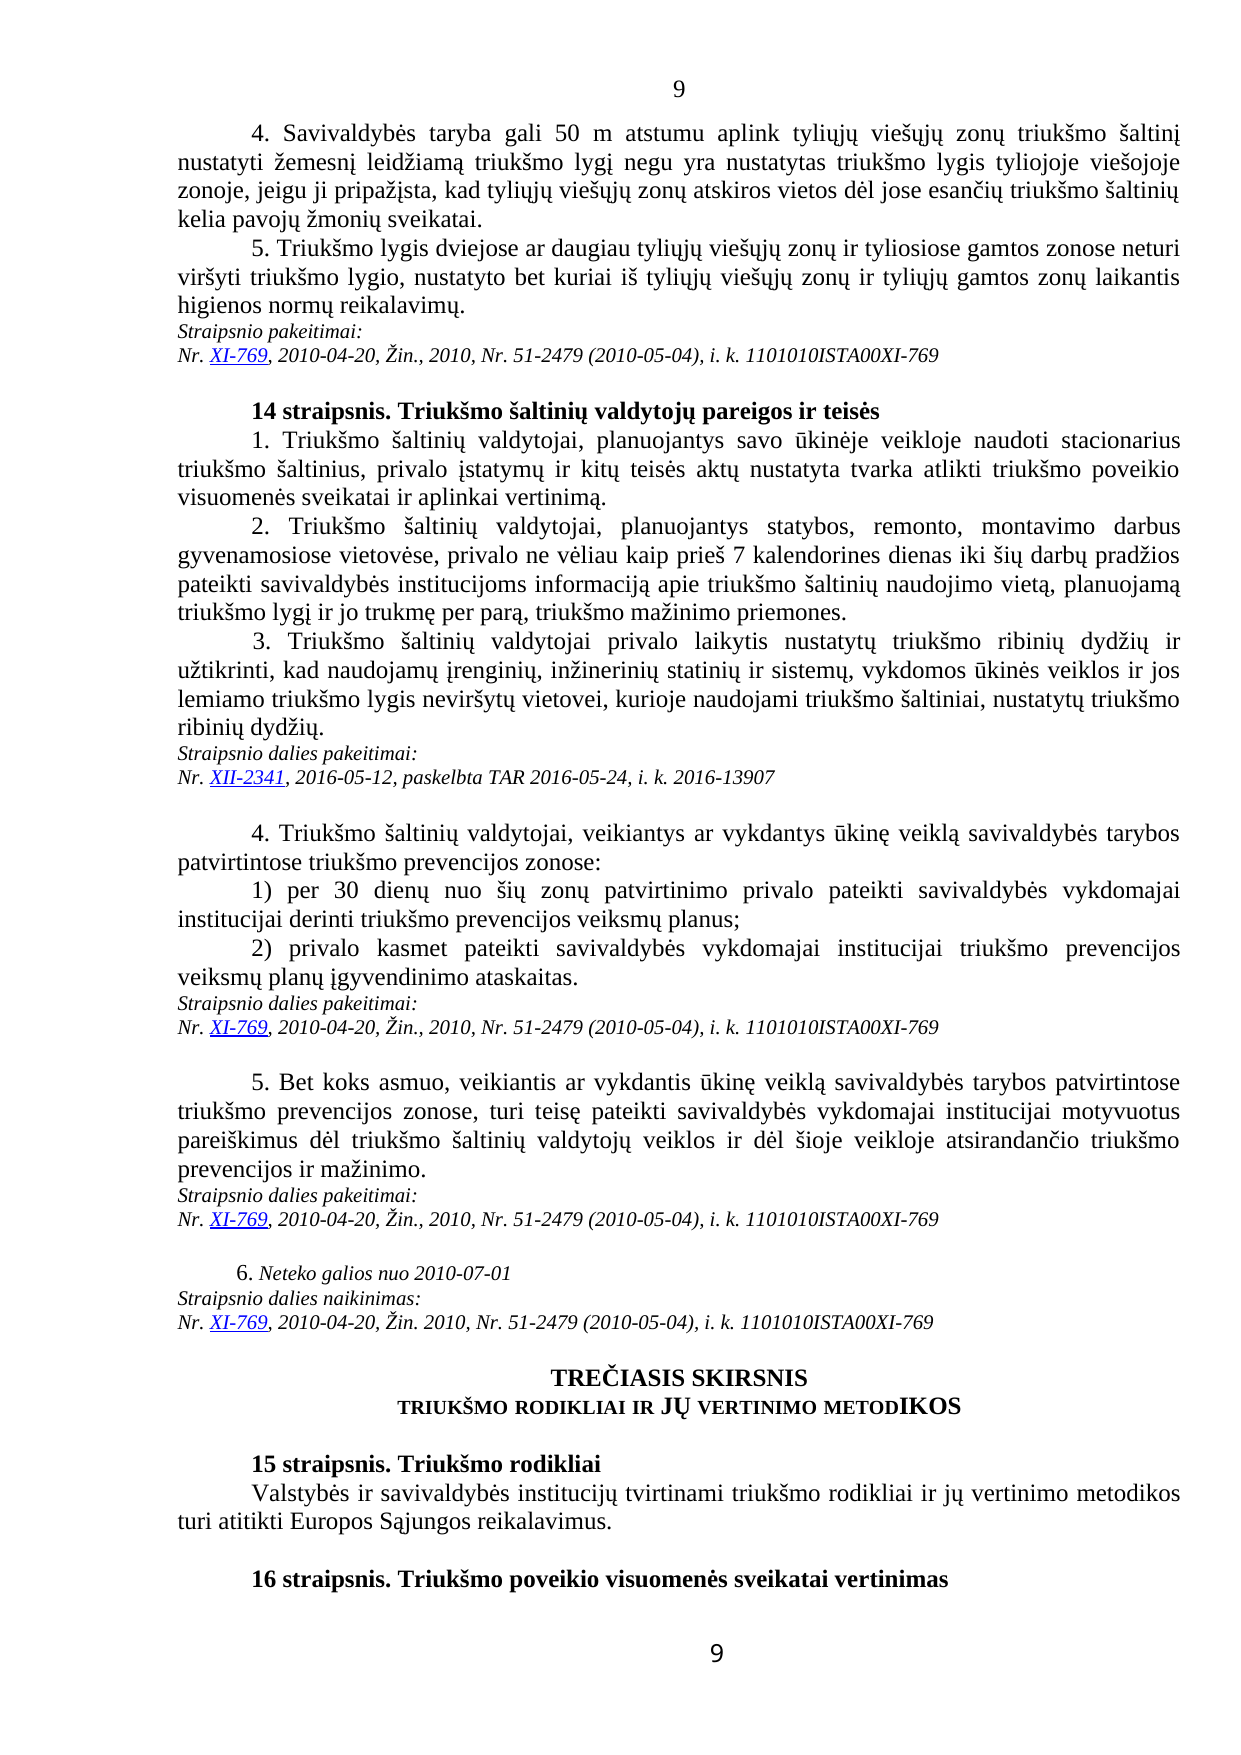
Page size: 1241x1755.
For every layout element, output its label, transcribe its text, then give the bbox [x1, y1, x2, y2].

text 6. Neteko galios nuo 2010-07-01 [177, 1259, 1181, 1286]
text Straipsnio dalies pakeitimai: [177, 1182, 1181, 1207]
text Nr. XI-769, 2010-04-20, Žin. 2010, Nr. 51-2479 (2010-05-04), i. k. 1101010ISTA00XI-769 [177, 1310, 1181, 1334]
text Straipsnio dalies naikinimas: [177, 1286, 1181, 1310]
text 4. Savivaldybės taryba gali 50 m atstumu aplink tyliųjų viešųjų zonų triukšmo šaltinį nustatyti žemesnį leidžiamą triukšmo lygį negu yra nustatytas triukšmo lygis tyliojoje viešojoje zonoje, jeigu ji pripažįsta, kad tyliųjų viešųjų zonų atskiros vietos dėl jose esančių triukšmo šaltinių kelia pavojų žmonių sveikatai. [177, 118, 1181, 233]
text 5. Bet koks asmuo, veikiantis ar vykdantis ūkinę veiklą savivaldybės tarybos patvirtintose triukšmo prevencijos zonose, turi teisę pateikti savivaldybės vykdomajai institucijai motyvuotus pareiškimus dėl triukšmo šaltinių valdytojų veiklos ir dėl šioje veikloje atsirandančio triukšmo prevencijos ir mažinimo. [177, 1067, 1181, 1182]
text 5. Triukšmo lygis dviejose ar daugiau tyliųjų viešųjų zonų ir tyliosiose gamtos zonose neturi viršyti triukšmo lygio, nustatyto bet kuriai iš tyliųjų viešųjų zonų ir tyliųjų gamtos zonų laikantis higienos normų reikalavimų. [177, 233, 1181, 319]
subtitle TREČIASIS SKIRSNIS [177, 1363, 1181, 1391]
text 14 straipsnis. Triukšmo šaltinių valdytojų pareigos ir teisės [177, 396, 1181, 425]
text 15 straipsnis. Triukšmo rodikliai [177, 1449, 1181, 1478]
text 3. Triukšmo šaltinių valdytojai privalo laikytis nustatytų triukšmo ribinių dydžių ir užtikrinti, kad naudojamų įrenginių, inžinerinių statinių ir sistemų, vykdomos ūkinės veiklos ir jos lemiamo triukšmo lygis neviršytų vietovei, kurioje naudojami triukšmo šaltiniai, nustatytų triukšmo ribinių dydžių. [177, 626, 1181, 741]
text 16 straipsnis. Triukšmo poveikio visuomenės sveikatai vertinimas [177, 1564, 1181, 1593]
text Nr. XI-769, 2010-04-20, Žin., 2010, Nr. 51-2479 (2010-05-04), i. k. 1101010ISTA00XI-769 [177, 1015, 1181, 1039]
text 1) per 30 dienų nuo šių zonų patvirtinimo privalo pateikti savivaldybės vykdomajai institucijai derinti triukšmo prevencijos veiksmų planus; [177, 876, 1181, 933]
text 4. Triukšmo šaltinių valdytojai, veikiantys ar vykdantys ūkinę veiklą savivaldybės tarybos patvirtintose triukšmo prevencijos zonose: [177, 818, 1181, 876]
text Valstybės ir savivaldybės institucijų tvirtinami triukšmo rodikliai ir jų vertinimo metodikos turi atitikti Europos Sąjungos reikalavimus. [177, 1478, 1181, 1535]
text Straipsnio pakeitimai: [177, 319, 1181, 343]
text 2) privalo kasmet pateikti savivaldybės vykdomajai institucijai triukšmo prevencijos veiksmų planų įgyvendinimo ataskaitas. [177, 933, 1181, 991]
text Nr. XI-769, 2010-04-20, Žin., 2010, Nr. 51-2479 (2010-05-04), i. k. 1101010ISTA00XI-769 [177, 1207, 1181, 1231]
subtitle triukšmo rodikliai ir JŲ vertinimo metodIKOS [177, 1391, 1181, 1420]
text Straipsnio dalies pakeitimai: [177, 741, 1181, 765]
text 1. Triukšmo šaltinių valdytojai, planuojantys savo ūkinėje veikloje naudoti stacionarius triukšmo šaltinius, privalo įstatymų ir kitų teisės aktų nustatyta tvarka atlikti triukšmo poveikio visuomenės sveikatai ir aplinkai vertinimą. [177, 425, 1181, 511]
text 2. Triukšmo šaltinių valdytojai, planuojantys statybos, remonto, montavimo darbus gyvenamosiose vietovėse, privalo ne vėliau kaip prieš 7 kalendorines dienas iki šių darbų pradžios pateikti savivaldybės institucijoms informaciją apie triukšmo šaltinių naudojimo vietą, planuojamą triukšmo lygį ir jo trukmę per parą, triukšmo mažinimo priemones. [177, 511, 1181, 626]
text Nr. XI-769, 2010-04-20, Žin., 2010, Nr. 51-2479 (2010-05-04), i. k. 1101010ISTA00XI-769 [177, 343, 1181, 367]
text Nr. XII-2341, 2016-05-12, paskelbta TAR 2016-05-24, i. k. 2016-13907 [177, 765, 1181, 789]
text Straipsnio dalies pakeitimai: [177, 991, 1181, 1015]
